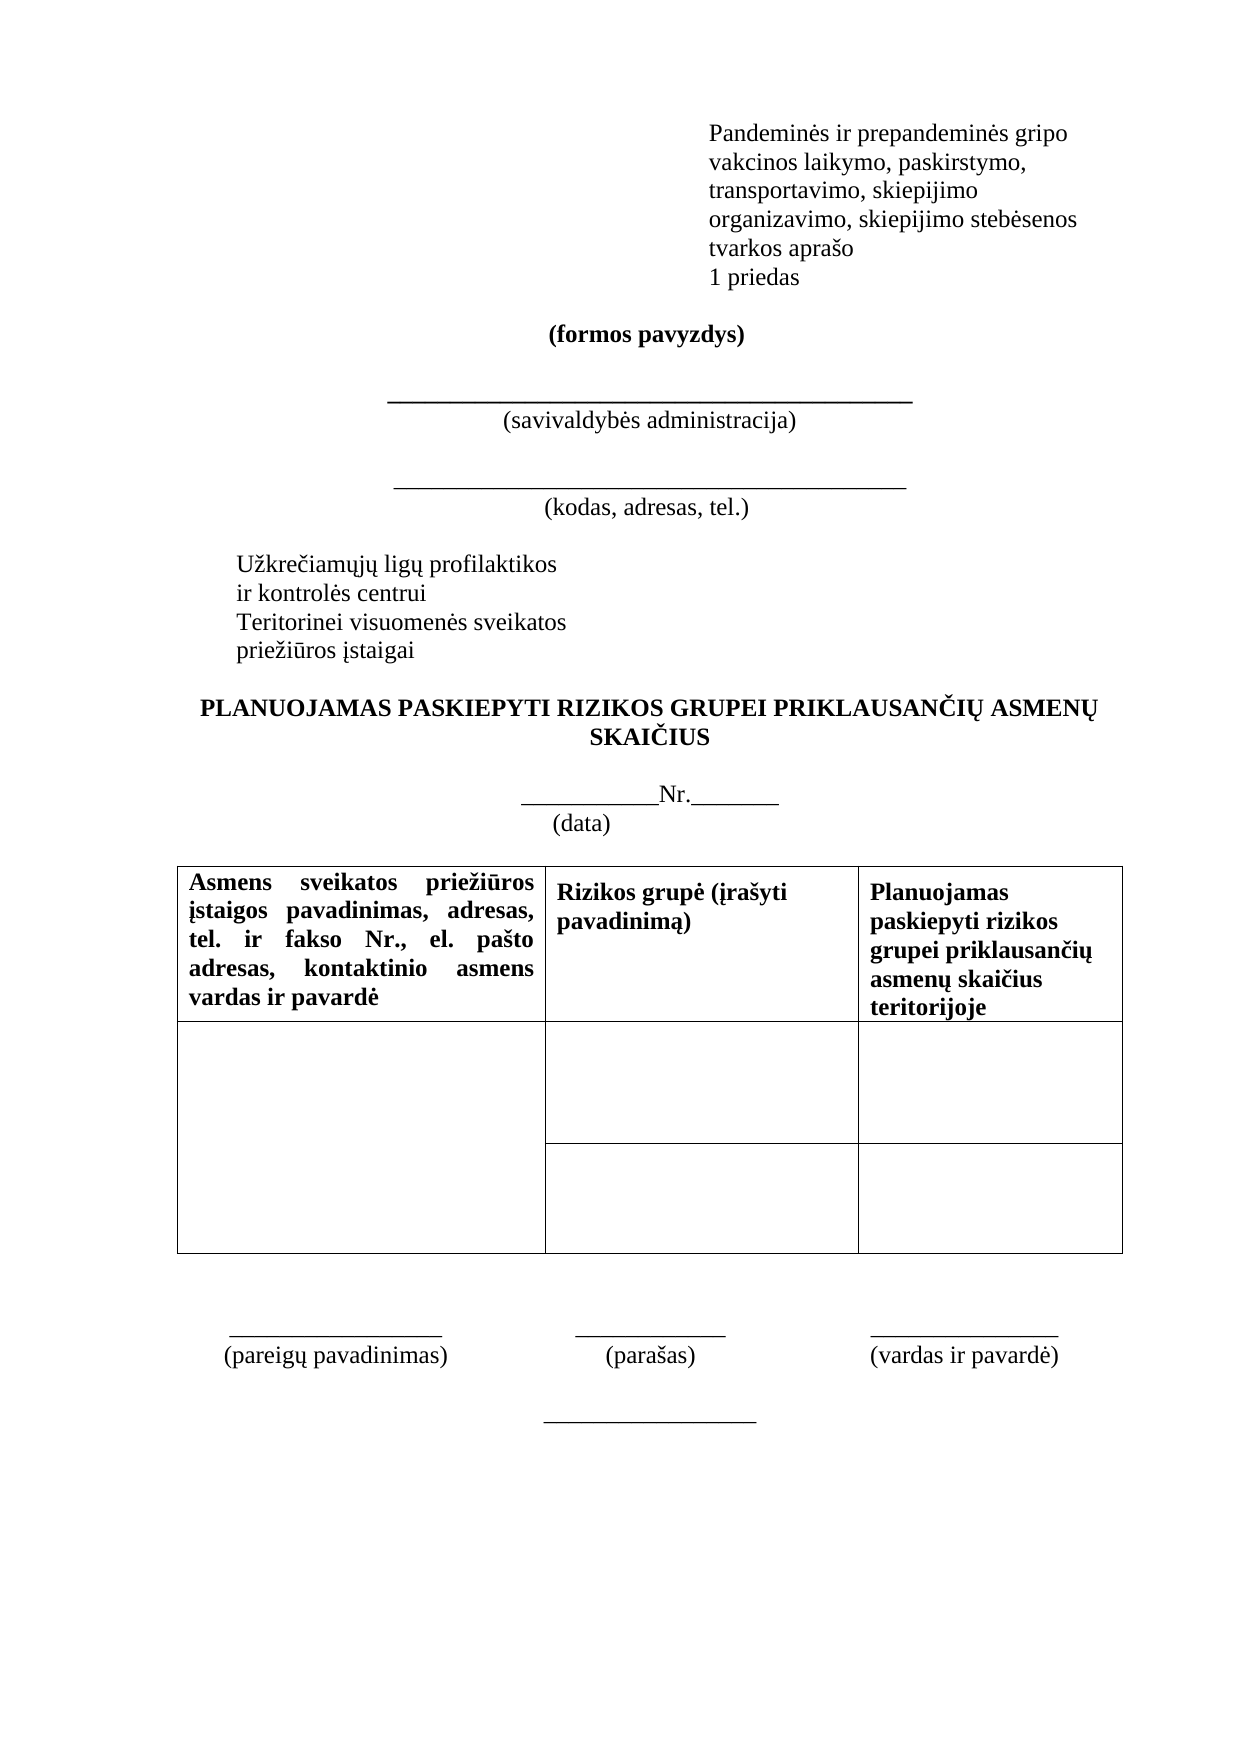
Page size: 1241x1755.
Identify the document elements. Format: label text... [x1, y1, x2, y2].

table_cell [859, 1022, 1122, 1143]
text Pandeminės ir prepandeminės gripo [177, 118, 1122, 147]
text vakcinos laikymo, paskirstymo, [177, 147, 1122, 176]
table_header Planuojamas paskiepyti rizikos grupei priklausančių asmenų skaičius teritorijoje [859, 867, 1122, 1021]
text Užkrečiamųjų ligų profilaktikos [177, 549, 1122, 578]
text _________________________________________ [177, 463, 1122, 492]
text (savivaldybės administracija) [177, 406, 1122, 434]
text __________________________________________ [177, 377, 1122, 406]
text (data) [477, 808, 1122, 837]
table_cell [546, 1144, 858, 1253]
text PLANUOJAMAS PASKIEPYTI RIZIKOS GRUPEI PRIKLAUSANČIŲ ASMENŲ SKAIČIUS [177, 693, 1122, 751]
text 1 priedas [177, 262, 1122, 291]
text _________________ [177, 1397, 1122, 1426]
text ___________Nr._______ [177, 779, 1122, 808]
text organizavimo, skiepijimo stebėsenos [177, 204, 1122, 233]
text tvarkos aprašo [177, 233, 1122, 262]
text priežiūros įstaigai [177, 636, 1122, 664]
text Teritorinei visuomenės sveikatos [177, 607, 1122, 636]
table_cell [859, 1144, 1122, 1253]
table_cell [546, 1022, 858, 1143]
table_header ____________ (parašas) [494, 1311, 807, 1369]
text ir kontrolės centrui [177, 578, 1122, 607]
text transportavimo, skiepijimo [177, 176, 1122, 204]
table_header _________________ (pareigų pavadinimas) [177, 1311, 494, 1369]
table_header _______________ (vardas ir pavardė) [807, 1311, 1122, 1369]
table_header Asmens sveikatos priežiūros įstaigos pavadinimas, adresas, tel. ir fakso Nr., el. pašto adresas, kontaktinio asmens vardas ir pavardė [178, 867, 545, 1021]
text (kodas, adresas, tel.) [177, 492, 1122, 521]
table_header Rizikos grupė (įrašyti pavadinimą) [546, 867, 858, 1021]
table_cell [178, 1022, 545, 1253]
text (formos pavyzdys) [177, 319, 1122, 348]
